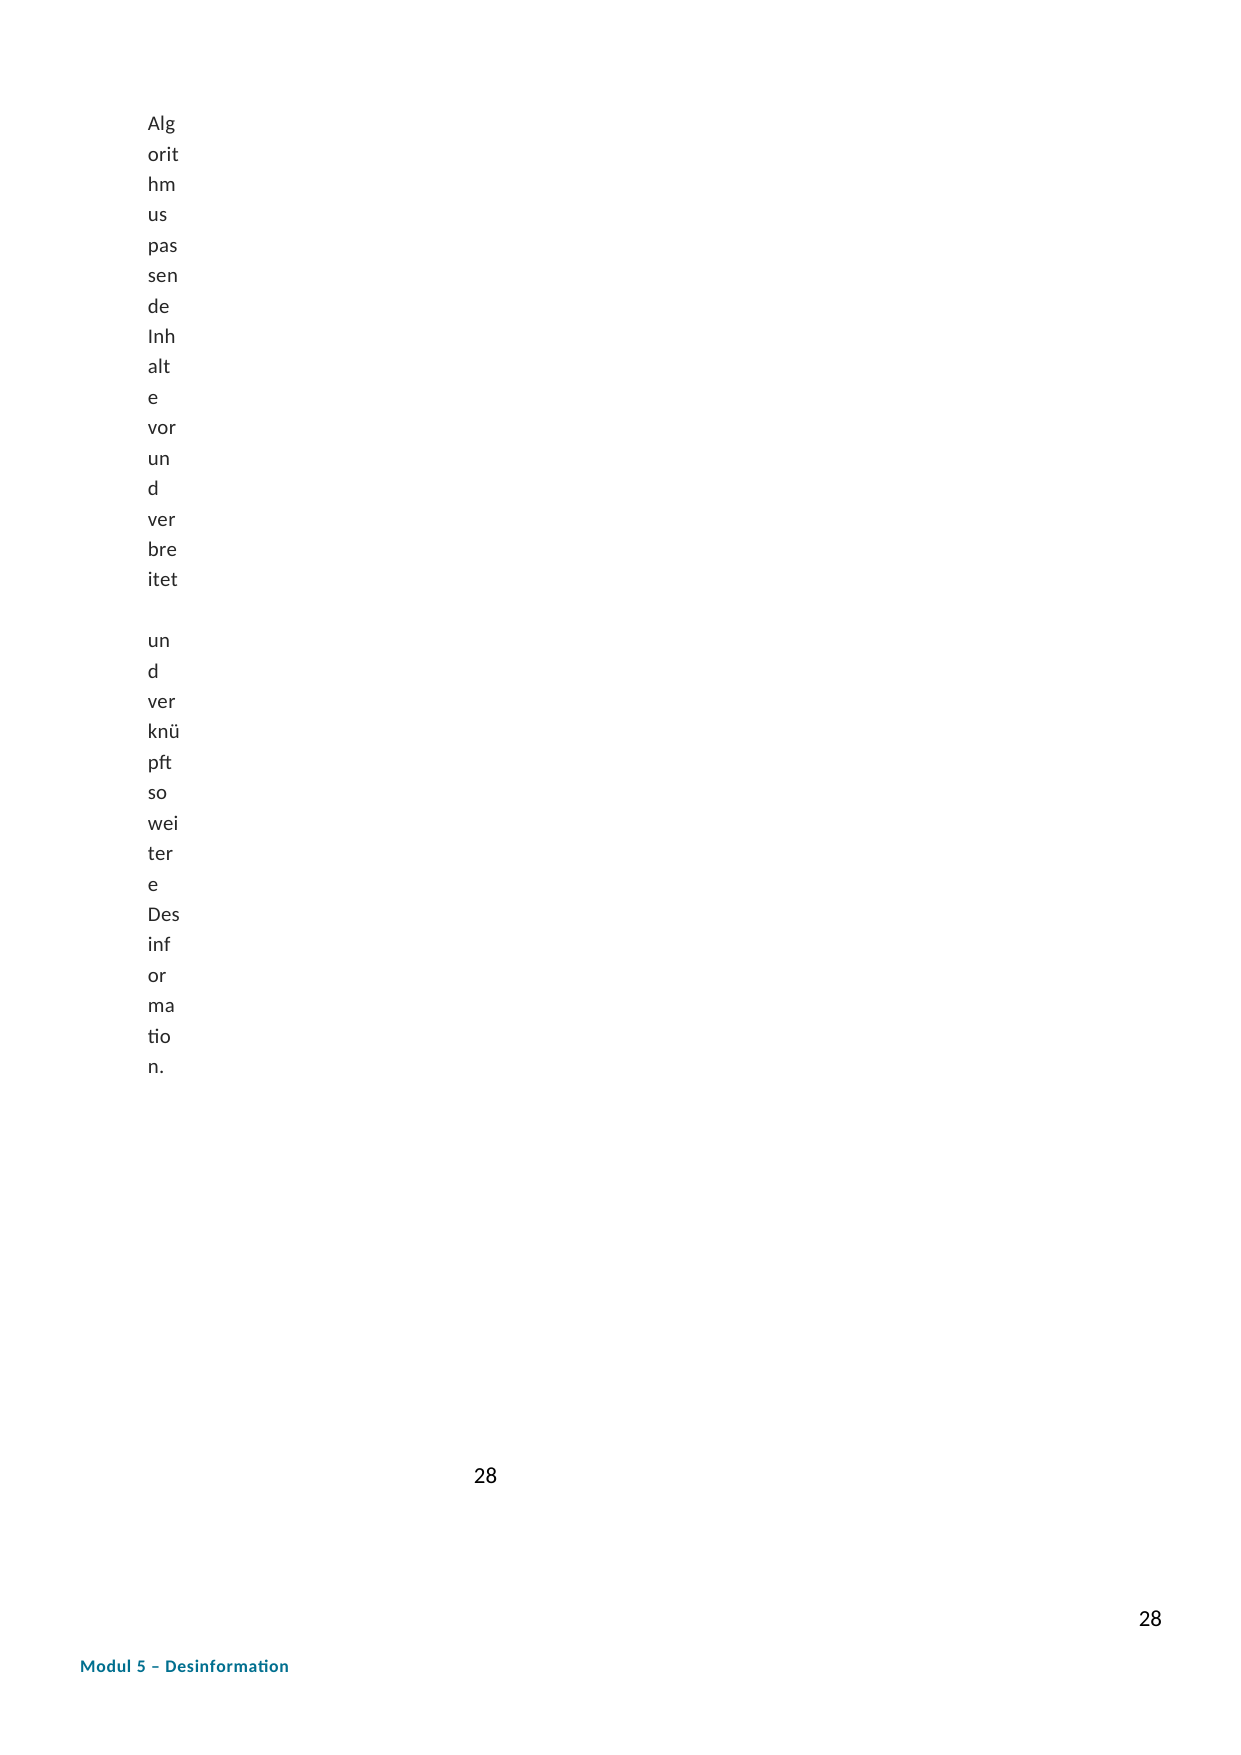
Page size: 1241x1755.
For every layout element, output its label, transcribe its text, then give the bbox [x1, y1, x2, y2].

text Algorithmus passende Inhalte vor und verbreitet und verknüpft so weitere Desinformation. [148, 110, 180, 1079]
